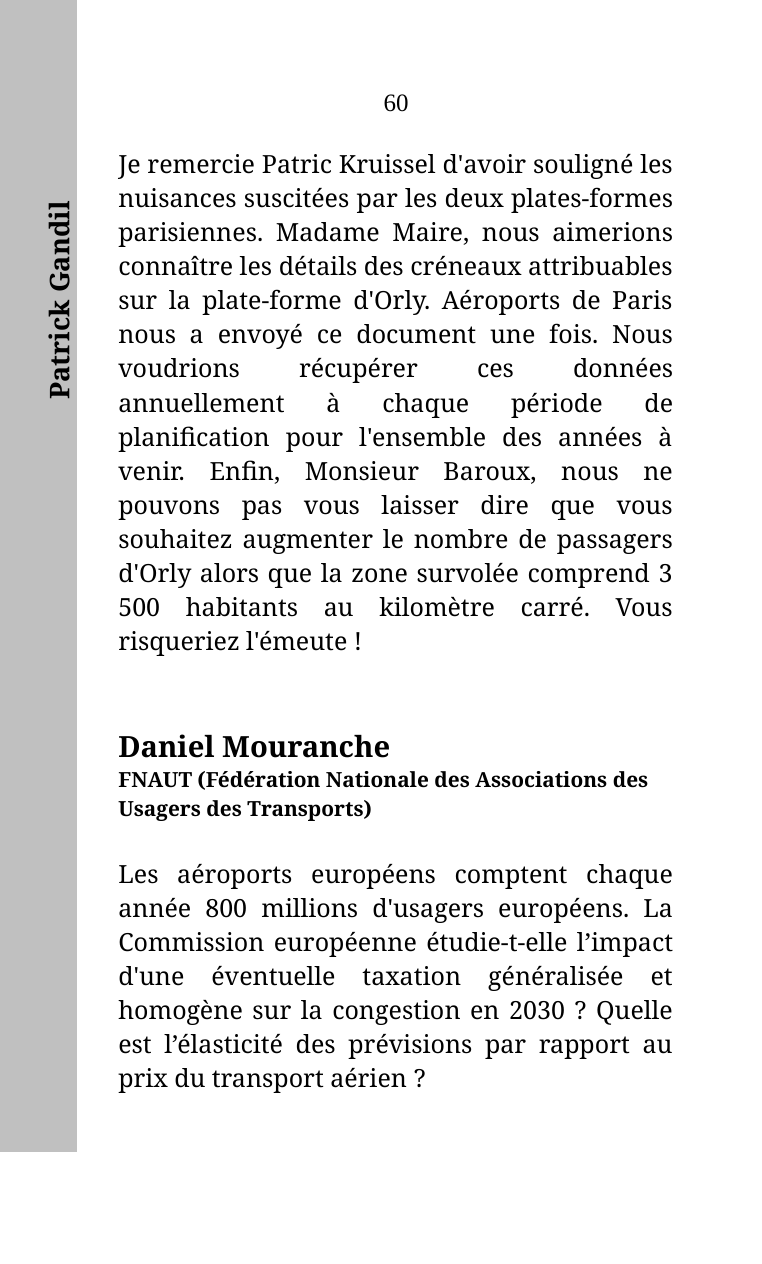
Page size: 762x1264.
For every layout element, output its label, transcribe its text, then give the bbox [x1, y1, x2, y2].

text Les aéroports européens comptent chaque année 800 millions d'usagers européens. La Commission européenne étudie-t-elle l’impact d'une éventuelle taxation généralisée et homogène sur la congestion en 2030 ? Quelle est l’élasticité des prévisions par rapport au prix du transport aérien ? [118, 856, 673, 1095]
text Je remercie Patric Kruissel d'avoir souligné les nuisances suscitées par les deux plates-formes parisiennes. Madame Maire, nous aimerions connaître les détails des créneaux attribuables sur la plate-forme d'Orly. Aéroports de Paris nous a envoyé ce document une fois. Nous voudrions récupérer ces données annuellement à chaque période de planification pour l'ensemble des années à venir. Enfin, Monsieur Baroux, nous ne pouvons pas vous laisser dire que vous souhaitez augmenter le nombre de passagers d'Orly alors que la zone survolée comprend 3 500 habitants au kilomètre carré. Vous risqueriez l'émeute ! [118, 147, 673, 658]
text Daniel Mouranche FNAUT (Fédération Nationale des Associations des Usagers des Transports) [118, 726, 673, 822]
text Patrick Gandil [0, 187, 77, 399]
